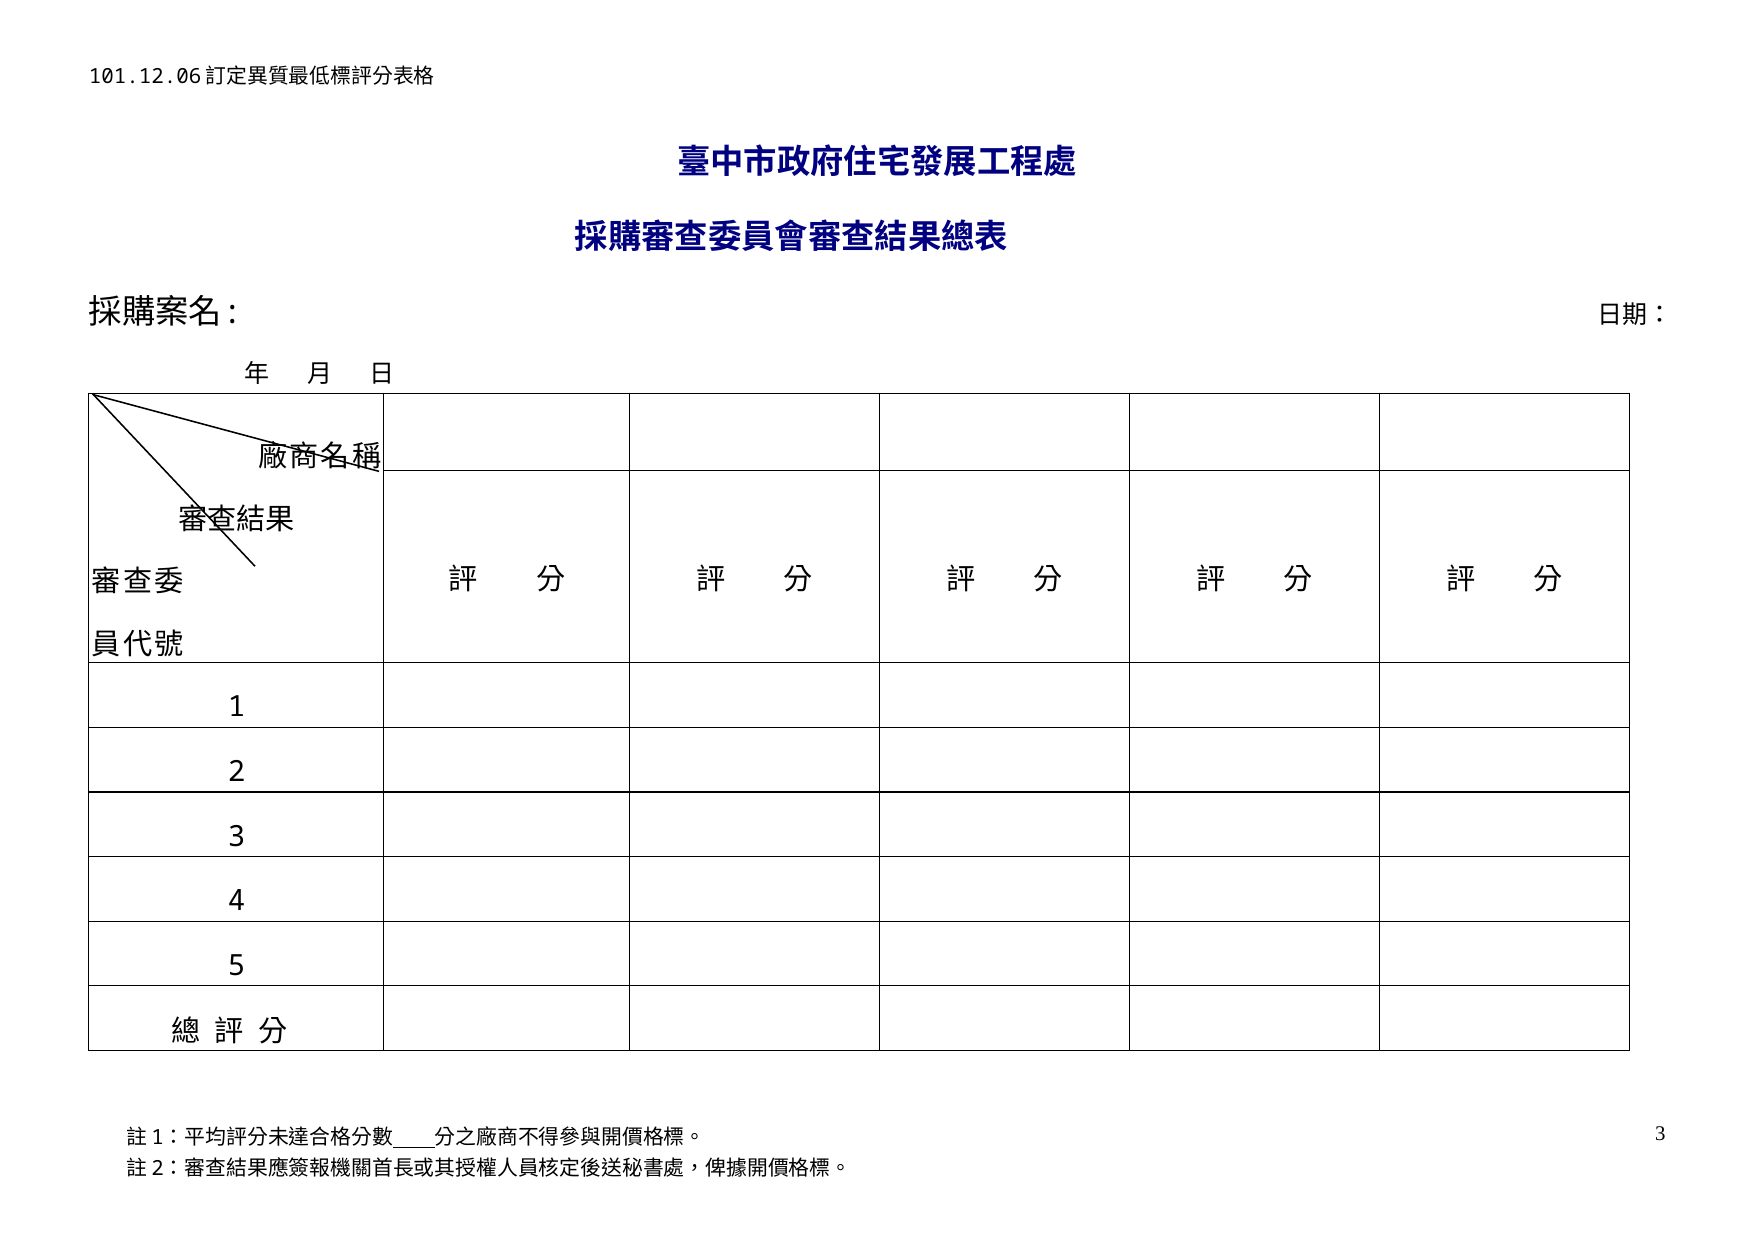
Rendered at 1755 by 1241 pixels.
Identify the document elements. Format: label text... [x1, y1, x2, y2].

table_cell 5 [89, 922, 383, 985]
table_cell 評 分 [630, 471, 879, 662]
table_cell 1 [89, 663, 383, 727]
table_cell [1130, 922, 1379, 985]
table_cell [630, 922, 879, 985]
table_cell [384, 793, 629, 856]
table_cell 評 分 [880, 471, 1129, 662]
table_cell [630, 728, 879, 791]
table_cell [384, 857, 629, 921]
table_cell [880, 857, 1129, 921]
table_cell [384, 728, 629, 791]
table_cell [384, 922, 629, 985]
table_header [1380, 394, 1629, 470]
table_cell [384, 986, 629, 1050]
table_cell [880, 793, 1129, 856]
table_header [384, 394, 629, 470]
table_cell [1380, 986, 1629, 1050]
table_cell [880, 663, 1129, 727]
table_header 廠商名稱 審查結果 審查委 員代號 [89, 394, 383, 662]
table_cell 評 分 [1130, 471, 1379, 662]
table_cell [1380, 922, 1629, 985]
table_cell [1130, 793, 1379, 856]
table_cell [630, 663, 879, 727]
table_cell [880, 728, 1129, 791]
table_cell [630, 986, 879, 1050]
table_cell [630, 793, 879, 856]
text 臺中市政府住宅發展工程處 [89, 117, 1666, 180]
table_cell [880, 986, 1129, 1050]
table_cell [1380, 728, 1629, 791]
table_cell 評 分 [384, 471, 629, 662]
table_cell [1130, 857, 1379, 921]
table_cell [384, 663, 629, 727]
table_header [630, 394, 879, 470]
table_cell [630, 857, 879, 921]
text 採購案名: 日期： 年 月 日 [89, 267, 1666, 392]
table_cell 3 [89, 793, 383, 856]
table_cell [1130, 986, 1379, 1050]
table_cell [1380, 793, 1629, 856]
table_cell [880, 922, 1129, 985]
table_cell 評 分 [1380, 471, 1629, 662]
table_header [1130, 394, 1379, 470]
table_header [880, 394, 1129, 470]
table_cell [1380, 857, 1629, 921]
table_cell 總 評 分 [89, 986, 383, 1050]
text 採購審查委員會審查結果總表 [89, 192, 1666, 255]
table_cell [1380, 663, 1629, 727]
table_cell [1130, 663, 1379, 727]
table_cell 2 [89, 728, 383, 791]
table_cell [1130, 728, 1379, 791]
table_cell 4 [89, 857, 383, 921]
